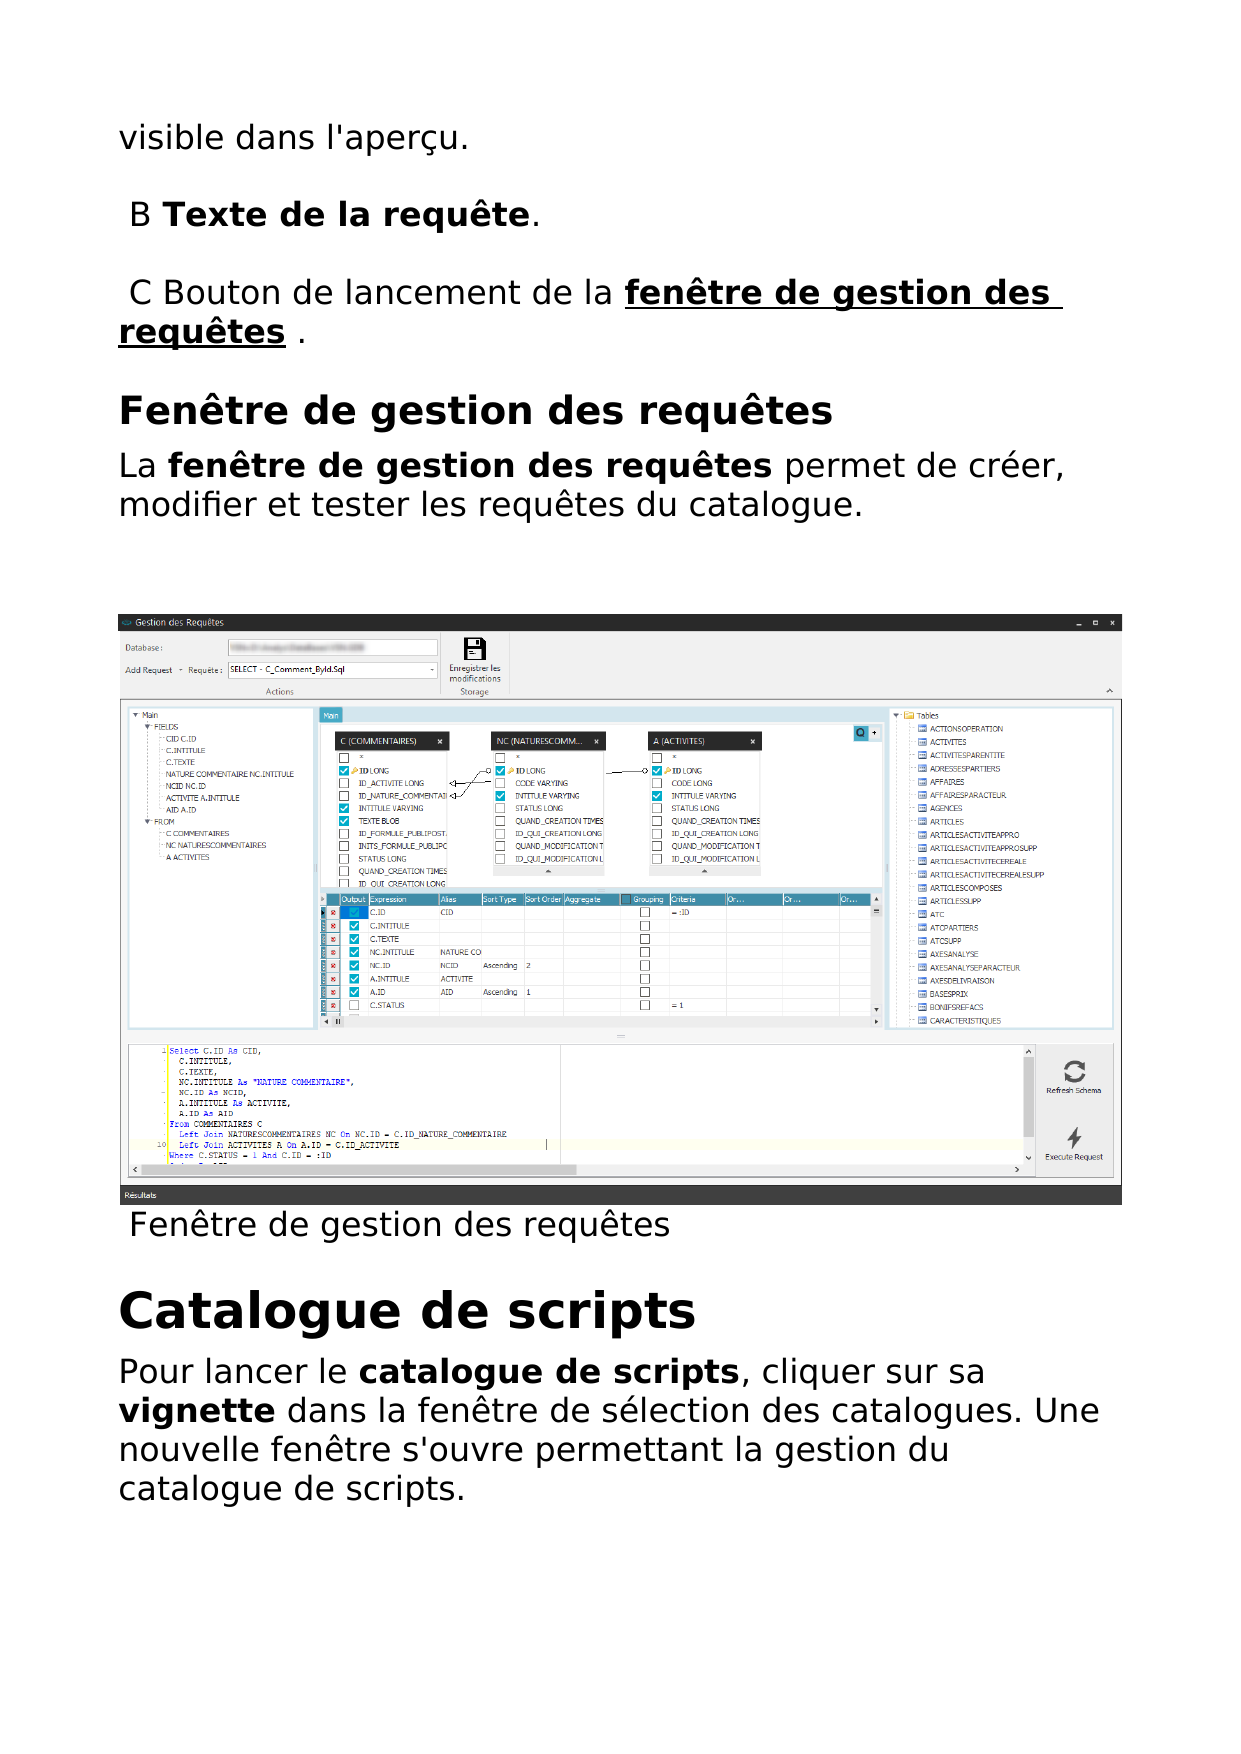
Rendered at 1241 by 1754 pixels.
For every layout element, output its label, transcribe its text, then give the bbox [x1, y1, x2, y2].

text Fenêtre de gestion des requêtes [118, 1206, 1122, 1245]
text Pour lancer le catalogue de scripts, cliquer sur sa vignette dans la fenêtre de sélection des catalogues. Une nouvelle fenêtre s'ouvre permettant la gestion du catalogue de scripts. [118, 1353, 1122, 1586]
subtitle Fenêtre de gestion des requêtes [118, 389, 1122, 434]
subtitle Catalogue de scripts [118, 1282, 1122, 1341]
text visible dans l'aperçu. B Texte de la requête. C Bouton de lancement de la fenêtre de gestion des requêtes . [118, 118, 1122, 351]
picture [118, 614, 1123, 1206]
text La fenêtre de gestion des requêtes permet de créer, modifier et tester les requêtes du catalogue. [118, 446, 1122, 602]
